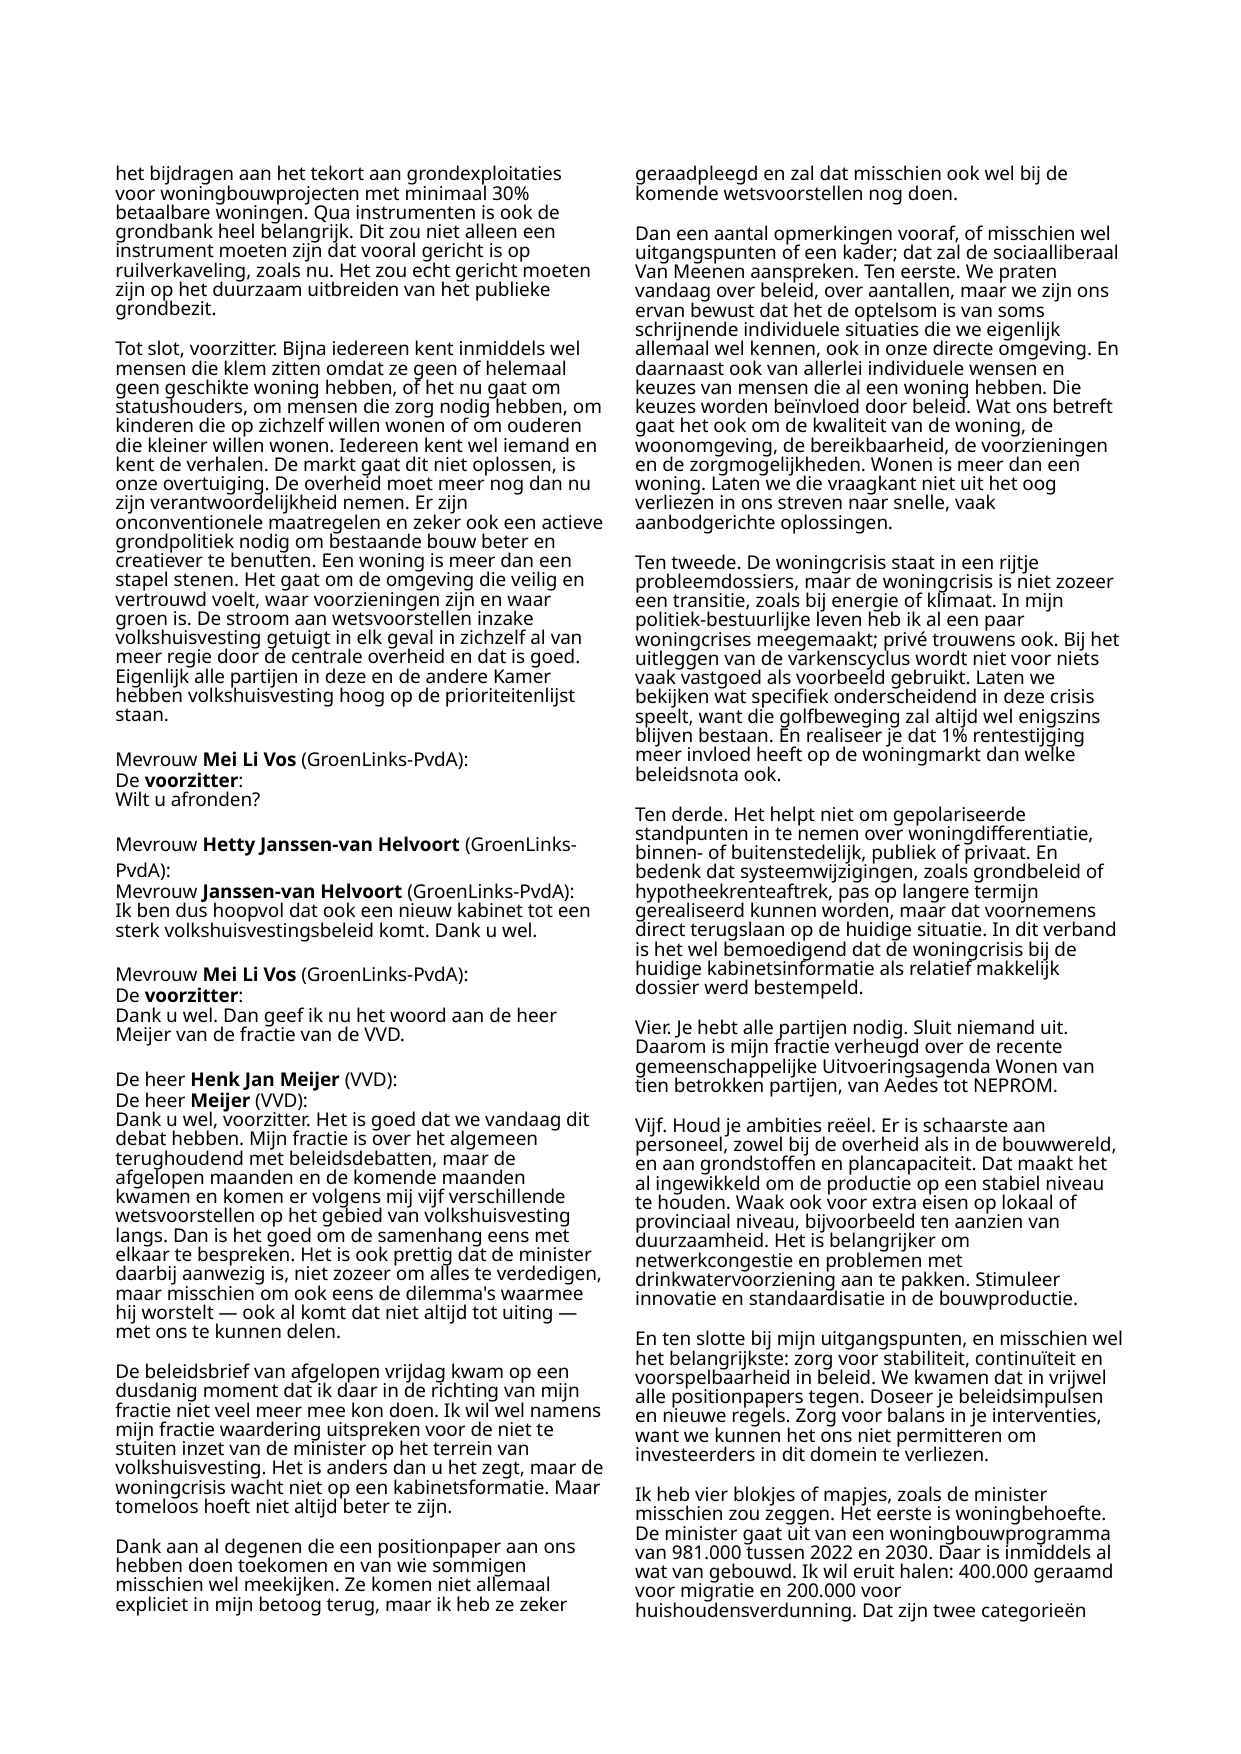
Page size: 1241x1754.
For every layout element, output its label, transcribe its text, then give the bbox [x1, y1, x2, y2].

text En ten slotte bij mijn uitgangspunten, en misschien wel het belangrijkste: zorg voor stabiliteit, continuïteit en voorspelbaarheid in beleid. We kwamen dat in vrijwel alle positionpapers tegen. Doseer je beleidsimpulsen en nieuwe regels. Zorg voor balans in je interventies, want we kunnen het ons niet permitteren om investeerders in dit domein te verliezen. [635, 1330, 1125, 1465]
text Vier. Je hebt alle partijen nodig. Sluit niemand uit. Daarom is mijn fractie verheugd over de recente gemeenschappelijke Uitvoeringsagenda Wonen van tien betrokken partijen, van Aedes tot NEPROM. [635, 1019, 1125, 1096]
text geraadpleegd en zal dat misschien ook wel bij de komende wetsvoorstellen nog doen. [635, 165, 1125, 204]
text Mevrouw Janssen-van Helvoort (GroenLinks-PvdA): [115, 883, 605, 902]
text De heer Meijer (VVD): [115, 1092, 605, 1111]
text Mevrouw Mei Li Vos (GroenLinks-PvdA): [115, 962, 605, 987]
text Ik ben dus hoopvol dat ook een nieuw kabinet tot een sterk volkshuisvestingsbeleid komt. Dank u wel. [115, 902, 605, 941]
text Dank aan al degenen die een positionpaper aan ons hebben doen toekomen en van wie sommigen misschien wel meekijken. Ze komen niet allemaal expliciet in mijn betoog terug, maar ik heb ze zeker [115, 1538, 605, 1615]
text De voorzitter: [115, 772, 605, 791]
text Dank u wel. Dan geef ik nu het woord aan de heer Meijer van de fractie van de VVD. [115, 1007, 605, 1045]
text De beleidsbrief van afgelopen vrijdag kwam op een dusdanig moment dat ik daar in de richting van mijn fractie niet veel meer mee kon doen. Ik wil wel namens mijn fractie waardering uitspreken voor de niet te stuiten inzet van de minister op het terrein van volkshuisvesting. Het is anders dan u het zegt, maar de woningcrisis wacht niet op een kabinetsformatie. Maar tomeloos hoeft niet altijd beter te zijn. [115, 1363, 605, 1517]
text Tot slot, voorzitter. Bijna iedereen kent inmiddels wel mensen die klem zitten omdat ze geen of helemaal geen geschikte woning hebben, of het nu gaat om statushouders, om mensen die zorg nodig hebben, om kinderen die op zichzelf willen wonen of om ouderen die kleiner willen wonen. Iedereen kent wel iemand en kent de verhalen. De markt gaat dit niet oplossen, is onze overtuiging. De overheid moet meer nog dan nu zijn verantwoordelijkheid nemen. Er zijn onconventionele maatregelen en zeker ook een actieve grondpolitiek nodig om bestaande bouw beter en creatiever te benutten. Een woning is meer dan een stapel stenen. Het gaat om de omgeving die veilig en vertrouwd voelt, waar voorzieningen zijn en waar groen is. De stroom aan wetsvoorstellen inzake volkshuisvesting getuigt in elk geval in zichzelf al van meer regie door de centrale overheid en dat is goed. Eigenlijk alle partijen in deze en de andere Kamer hebben volkshuisvesting hoog op de prioriteitenlijst staan. [115, 340, 605, 726]
text De heer Henk Jan Meijer (VVD): [115, 1066, 605, 1092]
text Ten tweede. De woningcrisis staat in een rijtje probleemdossiers, maar de woningcrisis is niet zozeer een transitie, zoals bij energie of klimaat. In mijn politiek-bestuurlijke leven heb ik al een paar woningcrises meegemaakt; privé trouwens ook. Bij het uitleggen van de varkenscyclus wordt niet voor niets vaak vastgoed als voorbeeld gebruikt. Laten we bekijken wat specifiek onderscheidend in deze crisis speelt, want die golfbeweging zal altijd wel enigszins blijven bestaan. En realiseer je dat 1% rentestijging meer invloed heeft op de woningmarkt dan welke beleidsnota ook. [635, 554, 1125, 785]
text Ik heb vier blokjes of mapjes, zoals de minister misschien zou zeggen. Het eerste is woningbehoefte. De minister gaat uit van een woningbouwprogramma van 981.000 tussen 2022 en 2030. Daar is inmiddels al wat van gebouwd. Ik wil eruit halen: 400.000 geraamd voor migratie en 200.000 voor huishoudensverdunning. Dat zijn twee categorieën [635, 1486, 1125, 1621]
text Vijf. Houd je ambities reëel. Er is schaarste aan personeel, zowel bij de overheid als in de bouwwereld, en aan grondstoffen en plancapaciteit. Dat maakt het al ingewikkeld om de productie op een stabiel niveau te houden. Waak ook voor extra eisen op lokaal of provinciaal niveau, bijvoorbeeld ten aanzien van duurzaamheid. Het is belangrijker om netwerkcongestie en problemen met drinkwatervoorziening aan te pakken. Stimuleer innovatie en standaardisatie in de bouwproductie. [635, 1117, 1125, 1309]
text Dank u wel, voorzitter. Het is goed dat we vandaag dit debat hebben. Mijn fractie is over het algemeen terughoudend met beleidsdebatten, maar de afgelopen maanden en de komende maanden kwamen en komen er volgens mij vijf verschillende wetsvoorstellen op het gebied van volkshuisvesting langs. Dan is het goed om de samenhang eens met elkaar te bespreken. Het is ook prettig dat de minister daarbij aanwezig is, niet zozeer om alles te verdedigen, maar misschien om ook eens de dilemma's waarmee hij worstelt — ook al komt dat niet altijd tot uiting — met ons te kunnen delen. [115, 1111, 605, 1342]
text Ten derde. Het helpt niet om gepolariseerde standpunten in te nemen over woningdifferentiatie, binnen- of buitenstedelijk, publiek of privaat. En bedenk dat systeemwijzigingen, zoals grondbeleid of hypotheekrenteaftrek, pas op langere termijn gerealiseerd kunnen worden, maar dat voornemens direct terugslaan op de huidige situatie. In dit verband is het wel bemoedigend dat de woningcrisis bij de huidige kabinetsinformatie als relatief makkelijk dossier werd bestempeld. [635, 806, 1125, 998]
text Mevrouw Mei Li Vos (GroenLinks-PvdA): [115, 746, 605, 772]
text Dan een aantal opmerkingen vooraf, of misschien wel uitgangspunten of een kader; dat zal de sociaalliberaal Van Meenen aanspreken. Ten eerste. We praten vandaag over beleid, over aantallen, maar we zijn ons ervan bewust dat het de optelsom is van soms schrijnende individuele situaties die we eigenlijk allemaal wel kennen, ook in onze directe omgeving. En daarnaast ook van allerlei individuele wensen en keuzes van mensen die al een woning hebben. Die keuzes worden beïnvloed door beleid. Wat ons betreft gaat het ook om de kwaliteit van de woning, de woonomgeving, de bereikbaarheid, de voorzieningen en de zorgmogelijkheden. Wonen is meer dan een woning. Laten we die vraagkant niet uit het oog verliezen in ons streven naar snelle, vaak aanbodgerichte oplossingen. [635, 224, 1125, 533]
text Mevrouw Hetty Janssen-van Helvoort (GroenLinks-PvdA): [115, 832, 605, 883]
text het bijdragen aan het tekort aan grondexploitaties voor woningbouwprojecten met minimaal 30% betaalbare woningen. Qua instrumenten is ook de grondbank heel belangrijk. Dit zou niet alleen een instrument moeten zijn dat vooral gericht is op ruilverkaveling, zoals nu. Het zou echt gericht moeten zijn op het duurzaam uitbreiden van het publieke grondbezit. [115, 165, 605, 319]
text Wilt u afronden? [115, 791, 605, 811]
text De voorzitter: [115, 987, 605, 1007]
